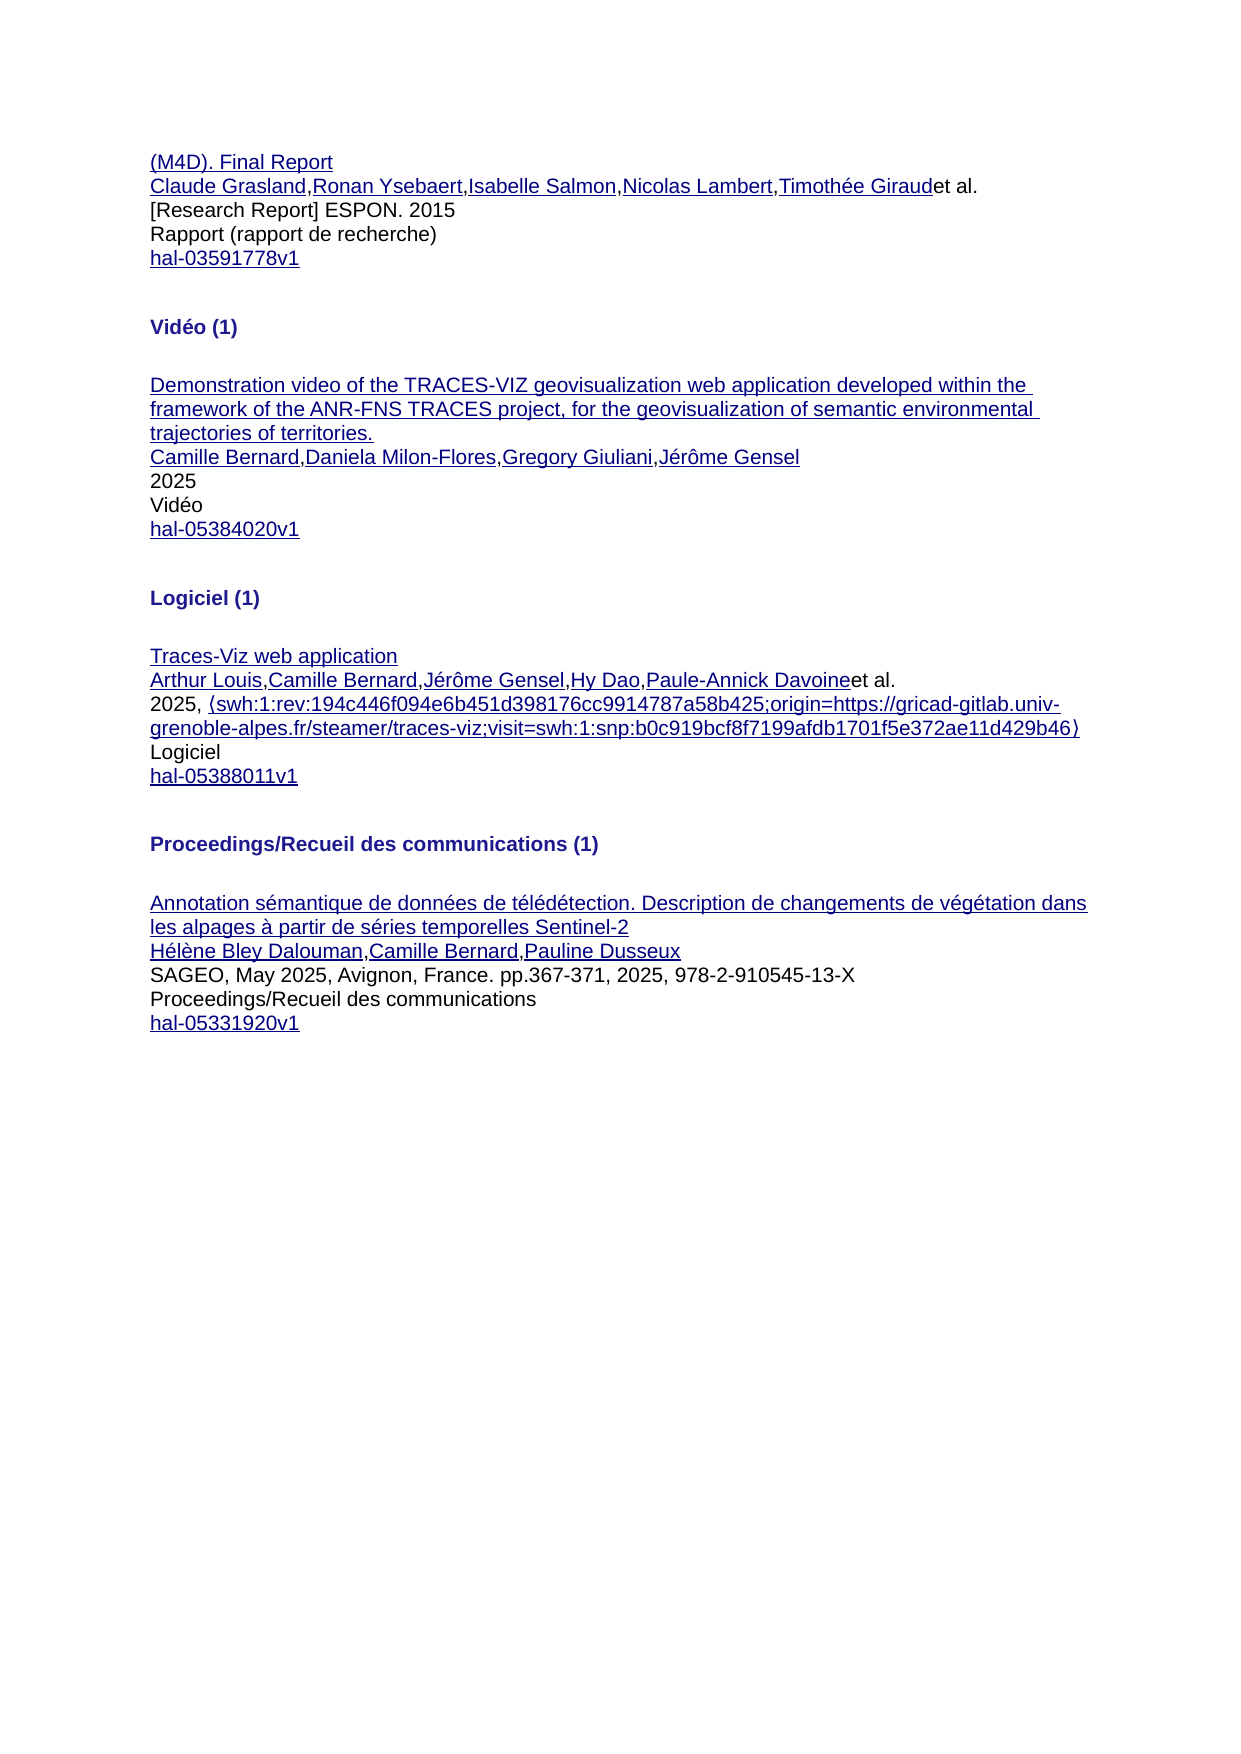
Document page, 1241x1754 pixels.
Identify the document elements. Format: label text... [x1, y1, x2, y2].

table_header Annotation sémantique de données de télédétection. Description de changements de végétation dans les alpages à partir de séries temporelles Sentinel-2 Hélène Bley Dalouman,Camille Bernard,Pauline Dusseux SAGEO, May 2025, Avignon, France. pp.367-371, 2025, 978-2-910545-13-X Proceedings/Recueil des communications hal-05331920v1 [150, 891, 1090, 1034]
subtitle Logiciel (1) [150, 585, 1090, 609]
table_cell ESPON Database 2013 Phase II (2011-2014). Mutli Dimensional Database Desigh and Development (M4D). Final Report Claude Grasland,Ronan Ysebaert,Isabelle Salmon,Nicolas Lambert,Timothée Giraudet al. [Research Report] ESPON. 2015 Rapport (rapport de recherche) hal-03591778v1 [150, 150, 1090, 270]
table_header Demonstration video of the TRACES-VIZ geovisualization web application developed within the framework of the ANR-FNS TRACES project, for the geovisualization of semantic environmental trajectories of territories. Camille Bernard,Daniela Milon-Flores,Gregory Giuliani,Jérôme Gensel 2025 Vidéo hal-05384020v1 [150, 373, 1090, 541]
subtitle Proceedings/Recueil des communications (1) [150, 832, 1090, 856]
subtitle Vidéo (1) [150, 314, 1090, 338]
table_header Traces-Viz web application Arthur Louis,Camille Bernard,Jérôme Gensel,Hy Dao,Paule-Annick Davoineet al. 2025, ⟨swh:1:rev:194c446f094e6b451d398176cc9914787a58b425;origin=https://gricad-gitlab.univ-grenoble-alpes.fr/steamer/traces-viz;visit=swh:1:snp:b0c919bcf8f7199afdb1701f5e372ae11d429b46⟩ Logiciel hal-05388011v1 [150, 644, 1090, 787]
